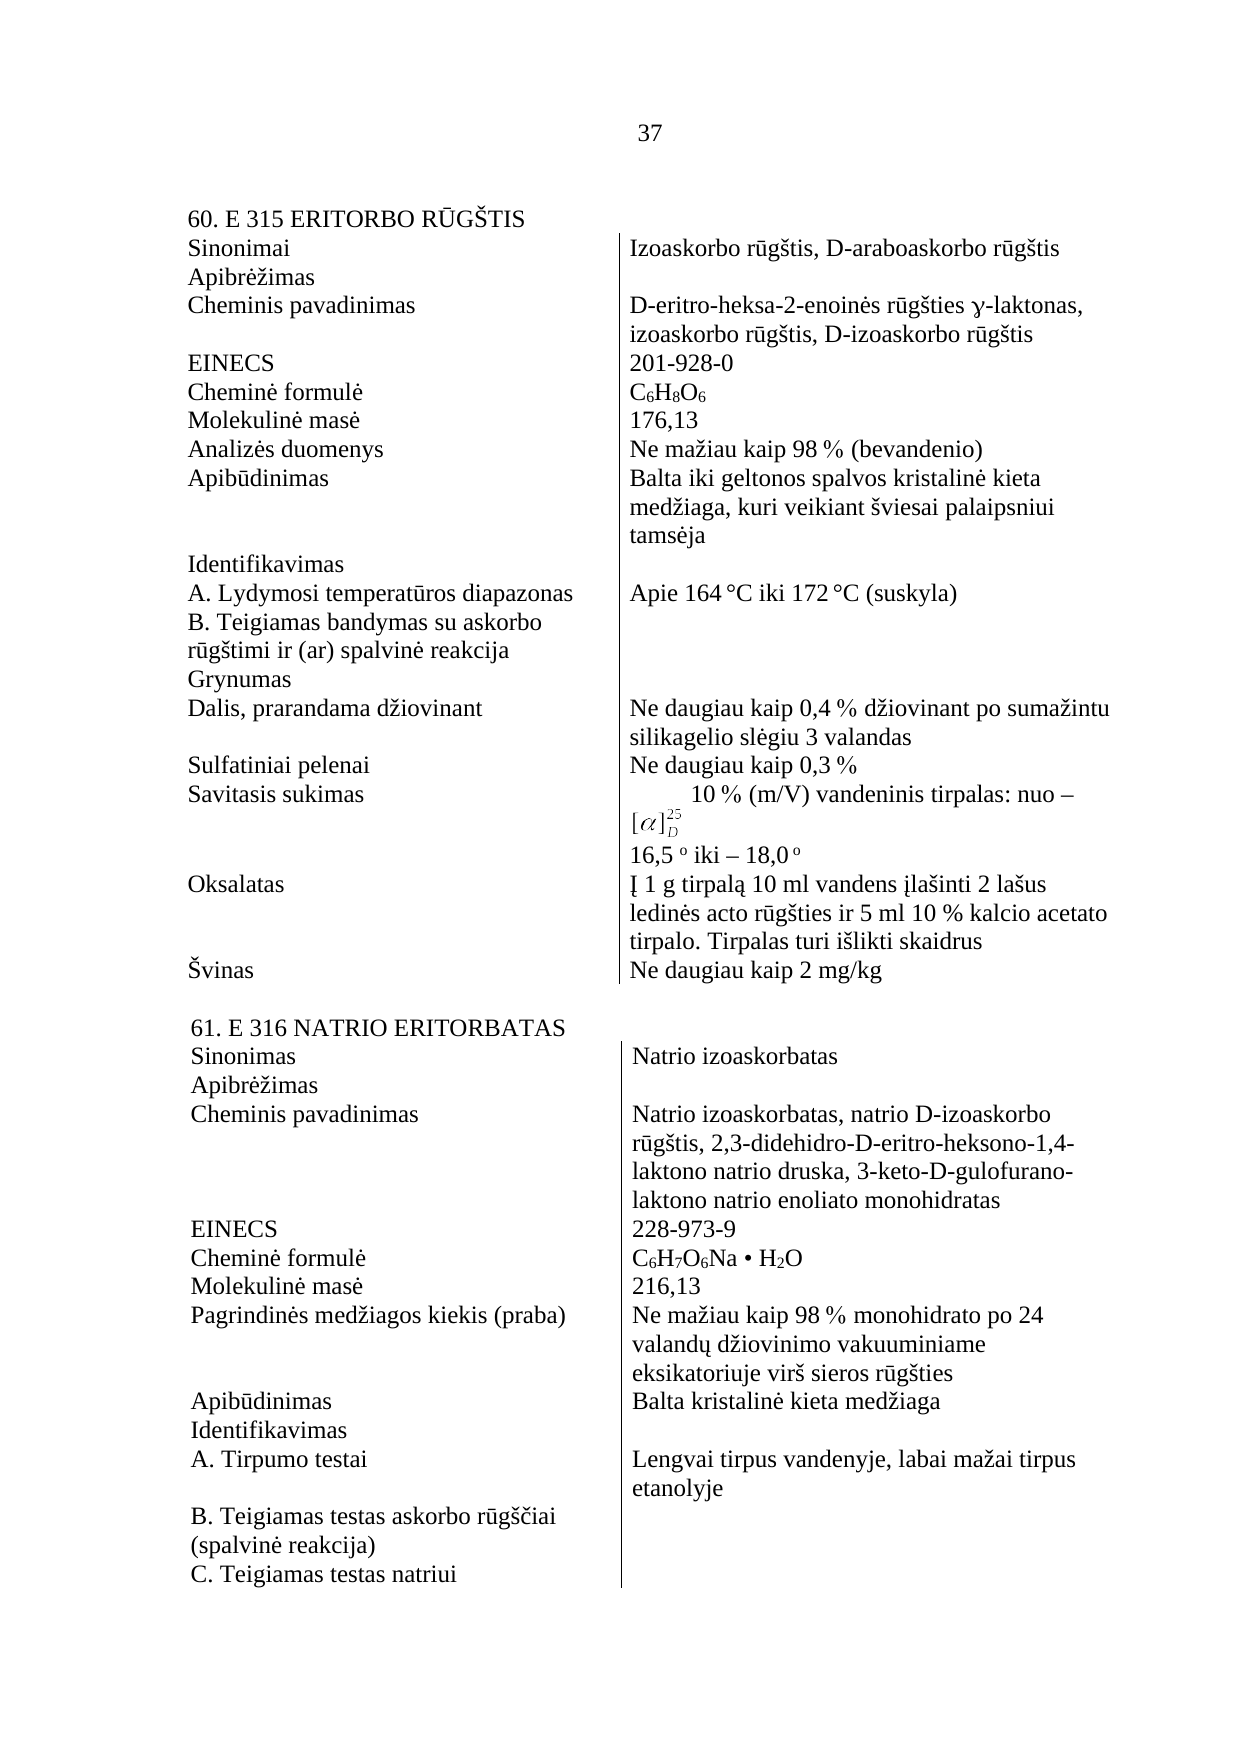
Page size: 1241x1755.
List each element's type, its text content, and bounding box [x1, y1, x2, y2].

table_cell [620, 549, 1122, 578]
table_cell Cheminė formulė [181, 1243, 621, 1271]
table_cell Į 1 g tirpalą 10 ml vandens įlašinti 2 lašus ledinės acto rūgšties ir 5 ml 10 % kalcio acetato tirpalo. Tirpalas turi išlikti skaidrus [620, 869, 1122, 955]
table_header 60. E 315 ERITORBO RŪGŠTIS [177, 204, 1122, 233]
table_cell Pagrindinės medžiagos kiekis (praba) [181, 1300, 621, 1386]
table_cell Apie 164 °C iki 172 °C (suskyla) [620, 578, 1122, 607]
table_cell [176, 1271, 181, 1300]
table_cell Cheminis pavadinimas [177, 291, 619, 348]
table_cell Ne mažiau kaip 98  (bevandenio) [620, 434, 1122, 463]
table_cell [620, 607, 1122, 664]
table_cell Apibūdinimas [181, 1386, 621, 1415]
table_cell EINECS [181, 1214, 621, 1243]
table_cell Apibūdinimas [177, 463, 619, 549]
table_cell Ne daugiau kaip 0,3  [620, 751, 1122, 779]
table_cell Molekulinė masė [181, 1271, 621, 1300]
table_cell Molekulinė masė [177, 406, 619, 434]
table_cell Ne daugiau kaip 0,4  džiovinant po sumažintu silikagelio slėgiu 3 valandas [620, 693, 1122, 751]
table_cell 216,13 [622, 1271, 1122, 1300]
table_cell [176, 1300, 181, 1386]
table_cell Ne mažiau kaip 98  monohidrato po 24 valandų džiovinimo vakuuminiame eksikatoriuje virš sieros rūgšties [622, 1300, 1122, 1386]
table_cell 228-973-9 [622, 1214, 1122, 1243]
table_cell Grynumas [177, 664, 619, 693]
table_cell [176, 1415, 181, 1444]
table_cell 176,13 [620, 406, 1122, 434]
table_cell Lengvai tirpus vandenyje, labai mažai tirpus etanolyje [622, 1444, 1122, 1501]
table_cell [620, 262, 1122, 291]
table_cell [176, 1444, 181, 1501]
table_cell A. Lydymosi temperatūros diapazonas [177, 578, 619, 607]
table_cell Izoaskorbo rūgštis, D-araboaskorbo rūgštis [620, 233, 1122, 262]
table_cell Sinonimai [177, 233, 619, 262]
table_cell Analizės duomenys [177, 434, 619, 463]
table_cell Identifikavimas [177, 549, 619, 578]
table_cell [622, 1070, 1122, 1099]
table_cell [176, 1559, 181, 1588]
table_cell Balta kristalinė kieta medžiaga [622, 1386, 1122, 1415]
table_cell Apibrėžimas [181, 1070, 621, 1099]
table_cell Dalis, prarandama džiovinant [177, 693, 619, 751]
table_cell Apibrėžimas [177, 262, 619, 291]
table_cell Oksalatas [177, 869, 619, 955]
table_cell [alfa]D25 10  (m/V) vandeninis tirpalas: nuo – 16,5 o iki – 18,0 o [620, 779, 1122, 869]
table_cell [622, 1501, 1122, 1559]
table_cell [176, 1099, 181, 1214]
table_header 61. E 316 NATRIO ERITORBATAS [181, 1013, 1122, 1041]
table_cell [622, 1559, 1122, 1588]
table_cell [622, 1415, 1122, 1444]
table_cell [176, 1501, 181, 1559]
table_cell A. Tirpumo testai [181, 1444, 621, 1501]
table_cell Sinonimas [181, 1041, 621, 1070]
table_cell Cheminis pavadinimas [181, 1099, 621, 1214]
table_cell B. Teigiamas testas askorbo rūgščiai (spalvinė reakcija) [181, 1501, 621, 1559]
table_cell [176, 1243, 181, 1271]
table_cell Balta iki geltonos spalvos kristalinė kieta medžiaga, kuri veikiant šviesai palaipsniui tamsėja [620, 463, 1122, 549]
table_cell Ne daugiau kaip 2 mg/kg [620, 955, 1122, 984]
table_cell D-eritro-heksa-2-enoinės rūgšties -laktonas, izoaskorbo rūgštis, D-izoaskorbo rūgštis [620, 291, 1122, 348]
table_cell Sulfatiniai pelenai [177, 751, 619, 779]
table_cell [176, 1214, 181, 1243]
table_header [176, 1013, 181, 1041]
table_cell C6H8O6 [620, 377, 1122, 406]
table_cell Natrio izoaskorbatas, natrio D-izoaskorbo rūgštis, 2,3-didehidro-D-eritro-heksono-1,4- laktono natrio druska, 3-keto-D-gulofurano-laktono natrio enoliato monohidratas [622, 1099, 1122, 1214]
table_cell [620, 664, 1122, 693]
table_cell Savitasis sukimas [177, 779, 619, 869]
table_cell Švinas [177, 955, 619, 984]
table_cell B. Teigiamas bandymas su askorbo rūgštimi ir (ar) spalvinė reakcija [177, 607, 619, 664]
table_cell C. Teigiamas testas natriui [181, 1559, 621, 1588]
table_cell [176, 1041, 181, 1070]
table_cell [176, 1386, 181, 1415]
table_cell Natrio izoaskorbatas [622, 1041, 1122, 1070]
table_cell Identifikavimas [181, 1415, 621, 1444]
table_cell [176, 1070, 181, 1099]
table_cell Cheminė formulė [177, 377, 619, 406]
table_cell 201-928-0 [620, 348, 1122, 377]
table_cell EINECS [177, 348, 619, 377]
table_cell C6H7O6Na • H2O [622, 1243, 1122, 1271]
